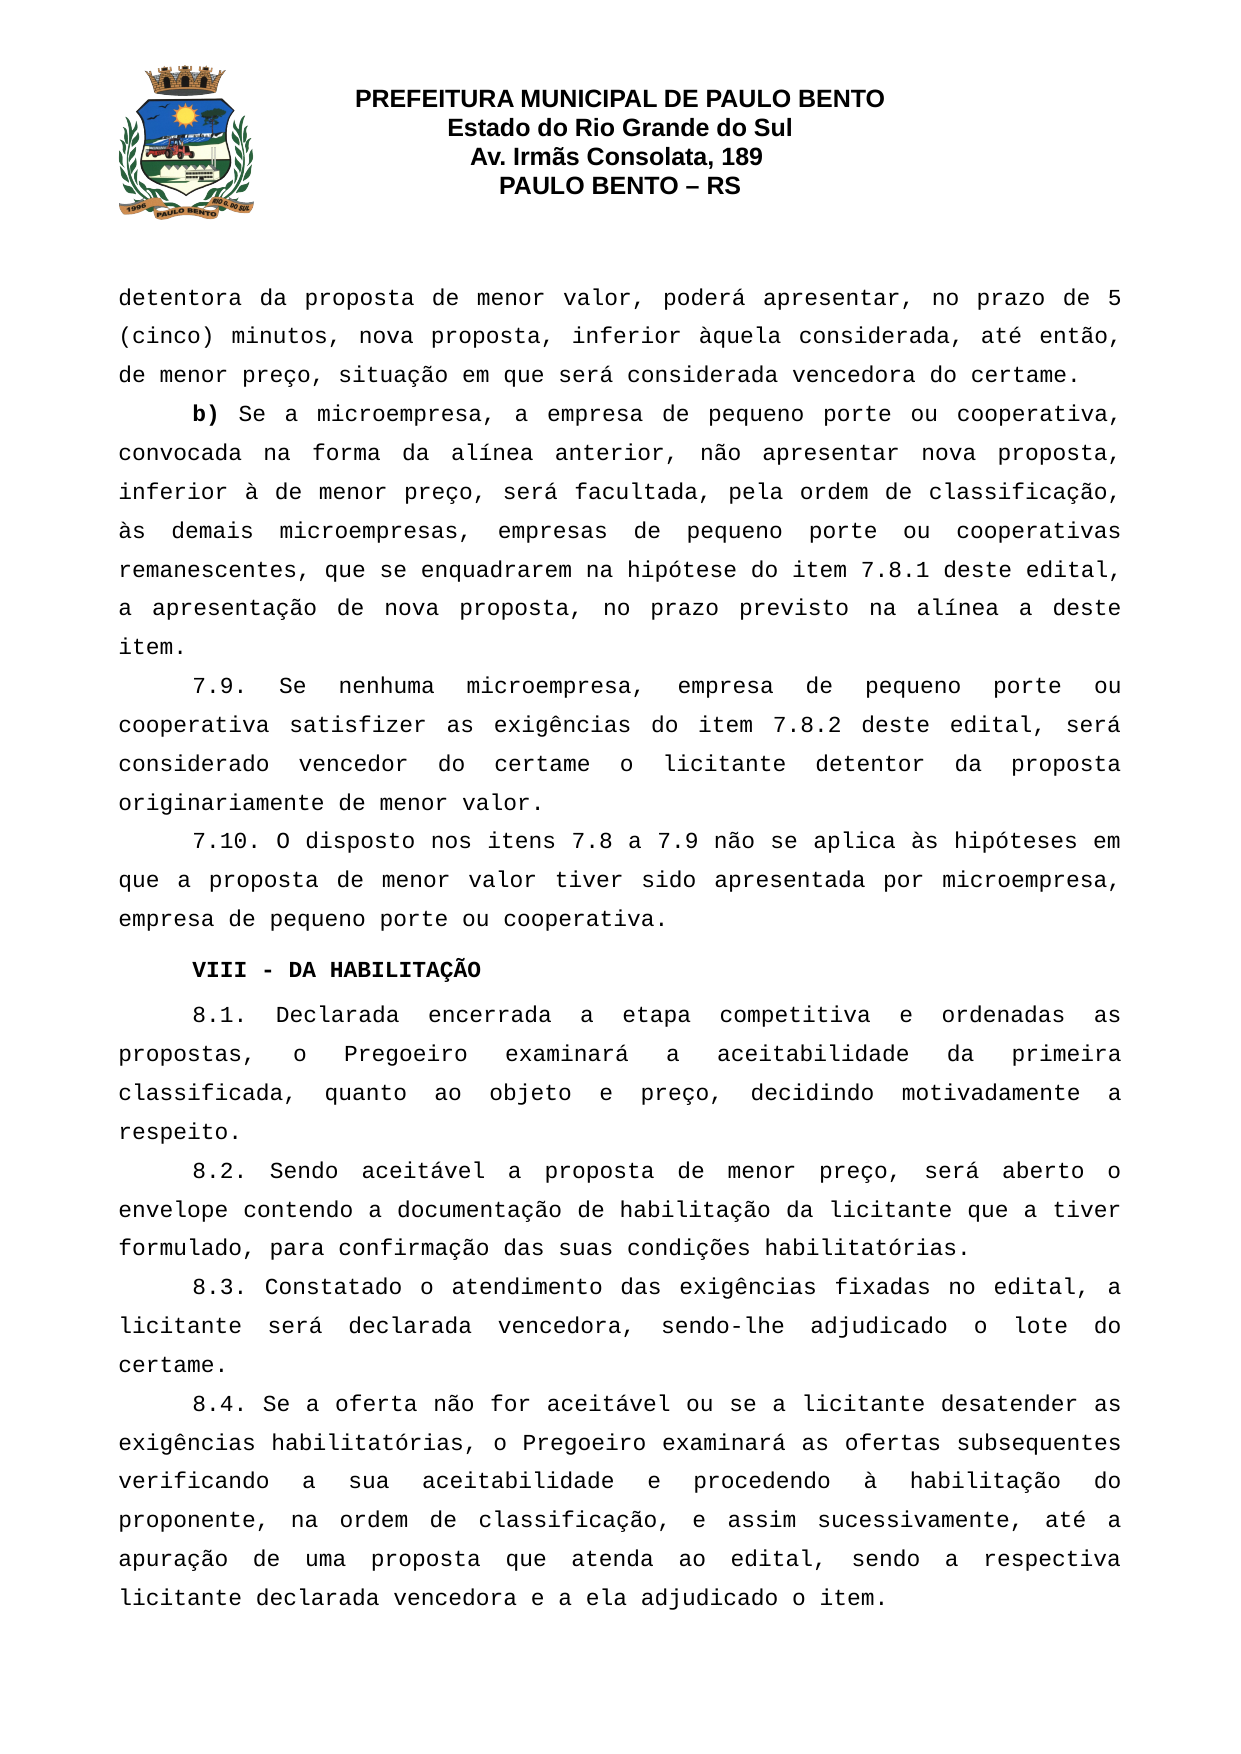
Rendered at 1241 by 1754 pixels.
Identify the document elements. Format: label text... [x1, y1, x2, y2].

text 8.4. Se a oferta não for aceitável ou se a licitante desatender as exigências habilitatórias, o Pregoeiro examinará as ofertas subsequentes verificando a sua aceitabilidade e procedendo à habilitação do proponente, na ordem de classificação, e assim sucessivamente, até a apuração de uma proposta que atenda ao edital, sendo a respectiva licitante declarada vencedora e a ela adjudicado o item. [118, 1392, 1122, 1612]
text 8.1. Declarada encerrada a etapa competitiva e ordenadas as propostas, o Pregoeiro examinará a aceitabilidade da primeira classificada, quanto ao objeto e preço, decidindo motivadamente a respeito. [118, 1004, 1122, 1146]
text b) Se a microempresa, a empresa de pequeno porte ou cooperativa, convocada na forma da alínea anterior, não apresentar nova proposta, inferior à de menor preço, será facultada, pela ordem de classificação, às demais microempresas, empresas de pequeno porte ou cooperativas remanescentes, que se enquadrarem na hipótese do item 7.8.1 deste edital, a apresentação de nova proposta, no prazo previsto na alínea a deste item. [118, 402, 1122, 662]
text 8.2. Sendo aceitável a proposta de menor preço, será aberto o envelope contendo a documentação de habilitação da licitante que a tiver formulado, para confirmação das suas condições habilitatórias. [118, 1159, 1122, 1263]
text VIII - DA HABILITAÇÃO [118, 959, 1122, 985]
text 8.3. Constatado o atendimento das exigências fixadas no edital, a licitante será declarada vencedora, sendo-lhe adjudicado o lote do certame. [118, 1276, 1122, 1379]
text 7.10. O disposto nos itens 7.8 a 7.9 não se aplica às hipóteses em que a proposta de menor valor tiver sido apresentada por microempresa, empresa de pequeno porte ou cooperativa. [118, 830, 1122, 933]
text 7.9. Se nenhuma microempresa, empresa de pequeno porte ou cooperativa satisfizer as exigências do item 7.8.2 deste edital, será considerado vencedor do certame o licitante detentor da proposta originariamente de menor valor. [118, 674, 1122, 817]
text detentora da proposta de menor valor, poderá apresentar, no prazo de 5 (cinco) minutos, nova proposta, inferior àquela considerada, até então, de menor preço, situação em que será considerada vencedora do certame. [118, 286, 1122, 389]
picture [118, 65, 254, 220]
